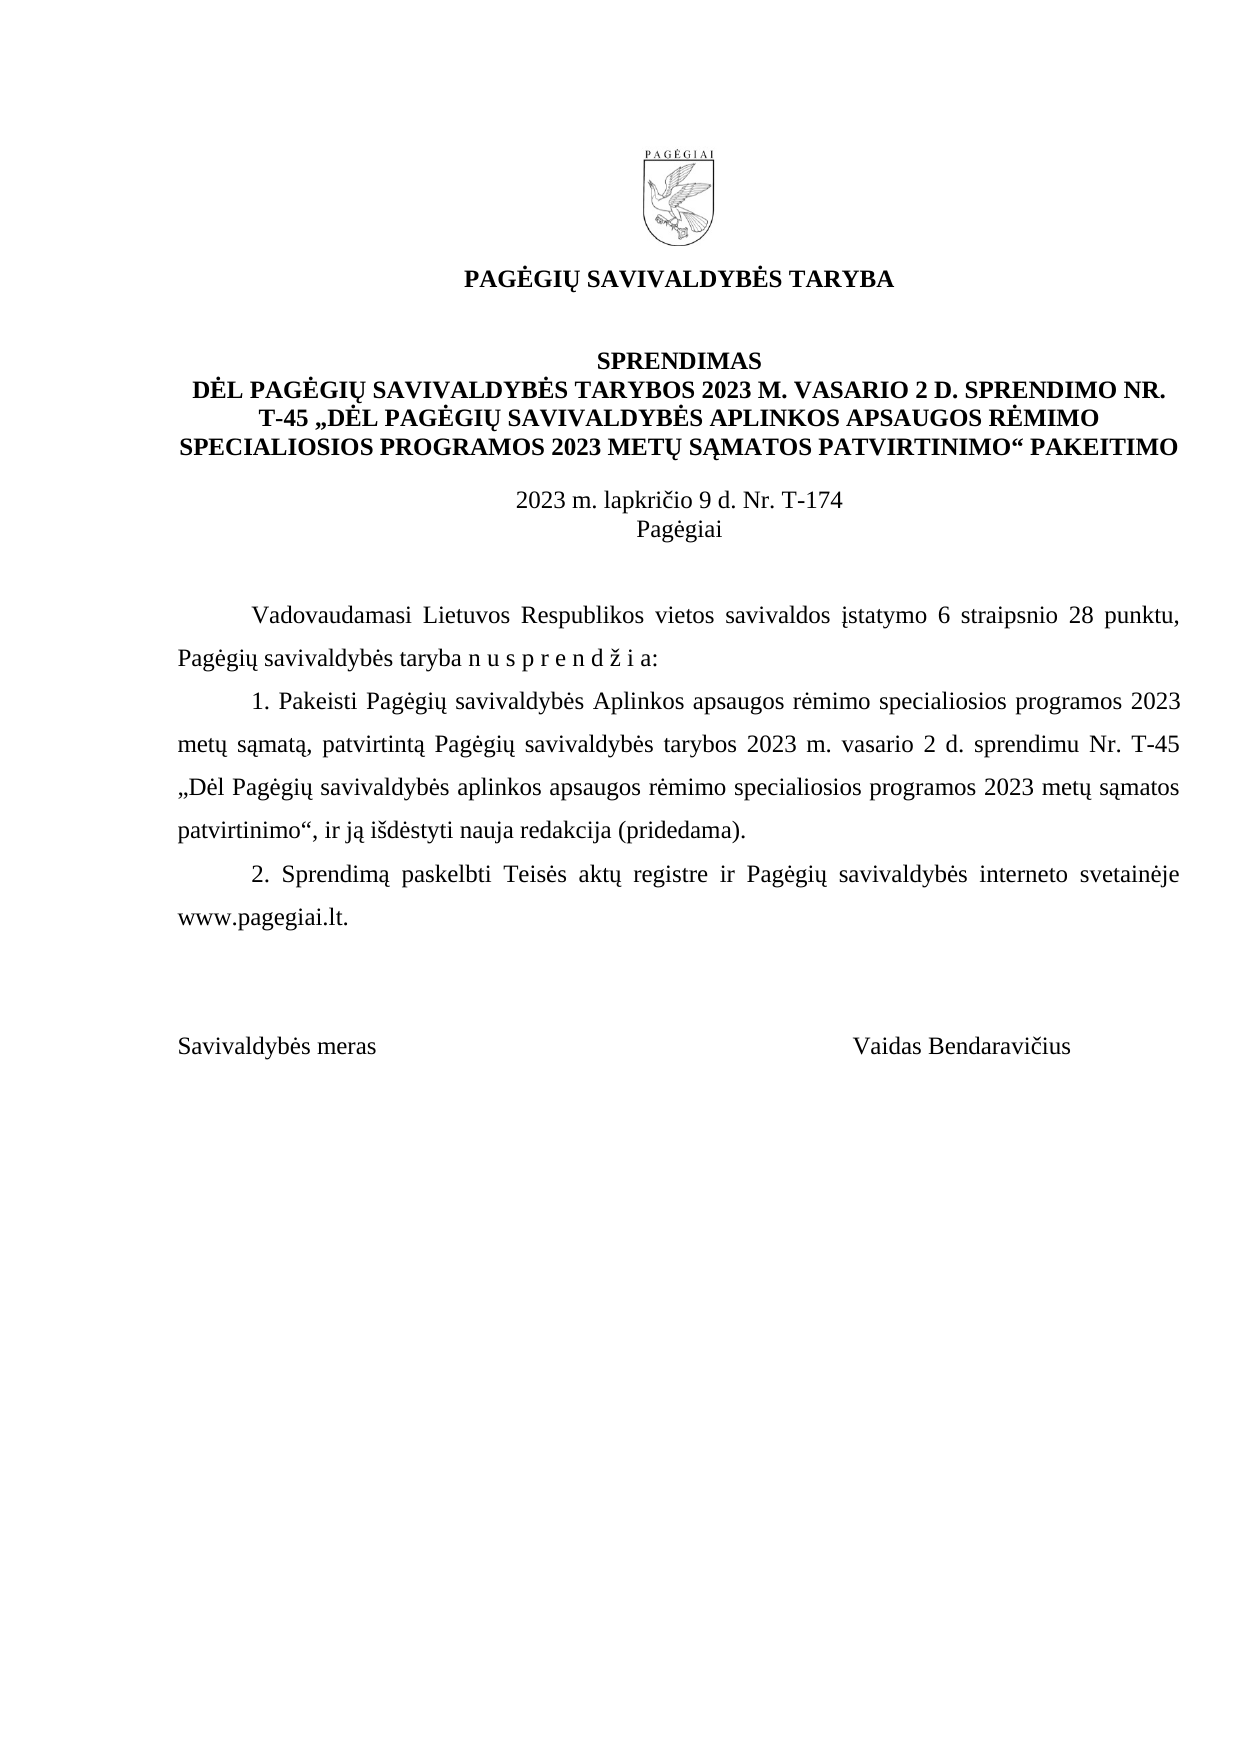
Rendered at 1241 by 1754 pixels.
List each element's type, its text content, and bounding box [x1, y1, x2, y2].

text Savivaldybės meras Vaidas Bendaravičius [177, 1031, 1181, 1060]
text Vadovaudamasi Lietuvos Respublikos vietos savivaldos įstatymo 6 straipsnio 28 punktu, Pagėgių savivaldybės taryba n u s p r e n d ž i a: [177, 600, 1181, 672]
text 2. Sprendimą paskelbti Teisės aktų registre ir Pagėgių savivaldybės interneto svetainėje www.pagegiai.lt. [177, 859, 1181, 931]
text DĖL PAGĖGIŲ SAVIVALDYBĖS TARYBOS 2023 M. VASARIO 2 D. SPRENDIMO NR. T-45 „DĖL PAGĖGIŲ SAVIVALDYBĖS APLINKOS APSAUGOS RĖMIMO SPECIALIOSIOS PROGRAMOS 2023 METŲ SĄMATOS PATVIRTINIMO“ PAKEITIMO [177, 375, 1181, 461]
text Pagėgiai [177, 514, 1181, 542]
text PAGĖGIŲ SAVIVALDYBĖS TARYBA [177, 264, 1181, 293]
text 1. Pakeisti Pagėgių savivaldybės Aplinkos apsaugos rėmimo specialiosios programos 2023 metų sąmatą, patvirtintą Pagėgių savivaldybės tarybos 2023 m. vasario 2 d. sprendimu Nr. T-45 „Dėl Pagėgių savivaldybės aplinkos apsaugos rėmimo specialiosios programos 2023 metų sąmatos patvirtinimo“, ir ją išdėstyti nauja redakcija (pridedama). [177, 686, 1181, 844]
text sprendimas [177, 346, 1181, 375]
text 2023 m. lapkričio 9 d. Nr. T-174 [177, 485, 1181, 514]
